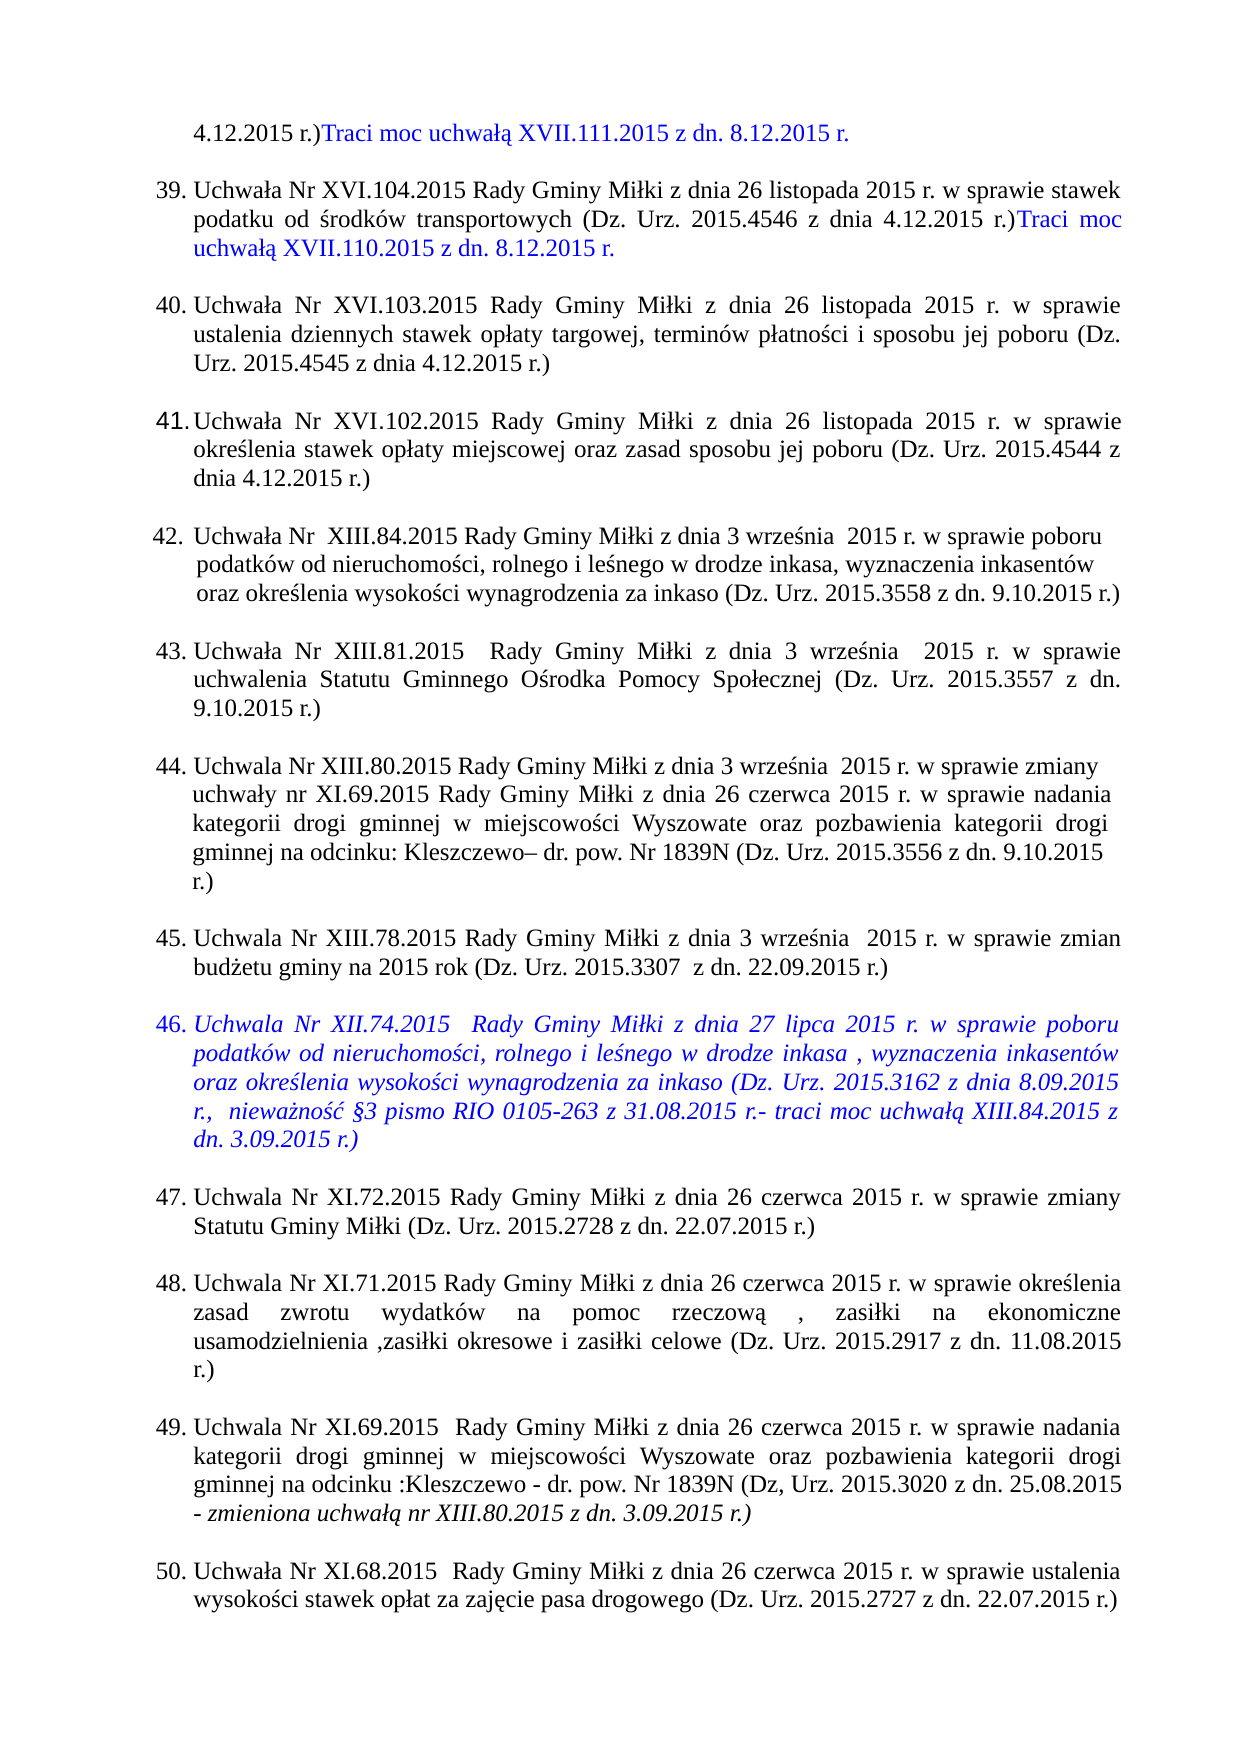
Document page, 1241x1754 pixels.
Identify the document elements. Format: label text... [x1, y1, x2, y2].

list Uchwała Nr XIII.81.2015 Rady Gminy Miłki z dnia 3 września 2015 r. w sprawie uchwalenia Statutu Gminnego Ośrodka Pomocy Społecznej (Dz. Urz. 2015.3557 z dn. 9.10.2015 r.) [156, 636, 1122, 722]
text r.) [118, 866, 1122, 894]
list Uchwala Nr XI.69.2015 Rady Gminy Miłki z dnia 26 czerwca 2015 r. w sprawie nadania kategorii drogi gminnej w miejscowości Wyszowate oraz pozbawienia kategorii drogi gminnej na odcinku :Kleszczewo - dr. pow. Nr 1839N (Dz, Urz. 2015.3020 z dn. 25.08.2015 - zmieniona uchwałą nr XIII.80.2015 z dn. 3.09.2015 r.) [156, 1412, 1122, 1527]
list Uchwała Nr XI.68.2015 Rady Gminy Miłki z dnia 26 czerwca 2015 r. w sprawie ustalenia wysokości stawek opłat za zajęcie pasa drogowego (Dz. Urz. 2015.2727 z dn. 22.07.2015 r.) [156, 1556, 1122, 1613]
list Uchwała Nr XIII.84.2015 Rady Gminy Miłki z dnia 3 września 2015 r. w sprawie poboru [152, 521, 1122, 549]
list Uchwała Nr XVI.103.2015 Rady Gminy Miłki z dnia 26 listopada 2015 r. w sprawie ustalenia dziennych stawek opłaty targowej, terminów płatności i sposobu jej poboru (Dz. Urz. 2015.4545 z dnia 4.12.2015 r.) [156, 291, 1122, 377]
list Uchwala Nr XII.74.2015 Rady Gminy Miłki z dnia 27 lipca 2015 r. w sprawie poboru podatków od nieruchomości, rolnego i leśnego w drodze inkasa , wyznaczenia inkasentów oraz określenia wysokości wynagrodzenia za inkaso (Dz. Urz. 2015.3162 z dnia 8.09.2015 r., nieważność §3 pismo RIO 0105-263 z 31.08.2015 r.- traci moc uchwałą XIII.84.2015 z dn. 3.09.2015 r.) [156, 1009, 1122, 1153]
list Uchwała Nr XVI.104.2015 Rady Gminy Miłki z dnia 26 listopada 2015 r. w sprawie stawek podatku od środków transportowych (Dz. Urz. 2015.4546 z dnia 4.12.2015 r.)Traci moc uchwałą XVII.110.2015 z dn. 8.12.2015 r. [156, 176, 1122, 262]
list Uchwala Nr XIII.78.2015 Rady Gminy Miłki z dnia 3 września 2015 r. w sprawie zmian budżetu gminy na 2015 rok (Dz. Urz. 2015.3307 z dn. 22.09.2015 r.) [156, 923, 1122, 981]
list Uchwala Nr XI.72.2015 Rady Gminy Miłki z dnia 26 czerwca 2015 r. w sprawie zmiany Statutu Gminy Miłki (Dz. Urz. 2015.2728 z dn. 22.07.2015 r.) [156, 1182, 1122, 1239]
list 4.12.2015 r.)Traci moc uchwałą XVII.111.2015 z dn. 8.12.2015 r. [156, 118, 1122, 147]
list Uchwala Nr XIII.80.2015 Rady Gminy Miłki z dnia 3 września 2015 r. w sprawie zmiany [156, 751, 1122, 779]
list Uchwała Nr XVI.102.2015 Rady Gminy Miłki z dnia 26 listopada 2015 r. w sprawie określenia stawek opłaty miejscowej oraz zasad sposobu jej poboru (Dz. Urz. 2015.4544 z dnia 4.12.2015 r.) [156, 406, 1122, 492]
text oraz określenia wysokości wynagrodzenia za inkaso (Dz. Urz. 2015.3558 z dn. 9.10.2015 r.) [152, 578, 1122, 607]
list Uchwala Nr XI.71.2015 Rady Gminy Miłki z dnia 26 czerwca 2015 r. w sprawie określenia zasad zwrotu wydatków na pomoc rzeczową , zasiłki na ekonomiczne usamodzielnienia ,zasiłki okresowe i zasiłki celowe (Dz. Urz. 2015.2917 z dn. 11.08.2015 r.) [156, 1268, 1122, 1383]
text uchwały nr XI.69.2015 Rady Gminy Miłki z dnia 26 czerwca 2015 r. w sprawie nadania kategorii drogi gminnej w miejscowości Wyszowate oraz pozbawienia kategorii drogi gminnej na odcinku: Kleszczewo– dr. pow. Nr 1839N (Dz. Urz. 2015.3556 z dn. 9.10.2015 [118, 779, 1122, 866]
text podatków od nieruchomości, rolnego i leśnego w drodze inkasa, wyznaczenia inkasentów [152, 549, 1122, 578]
